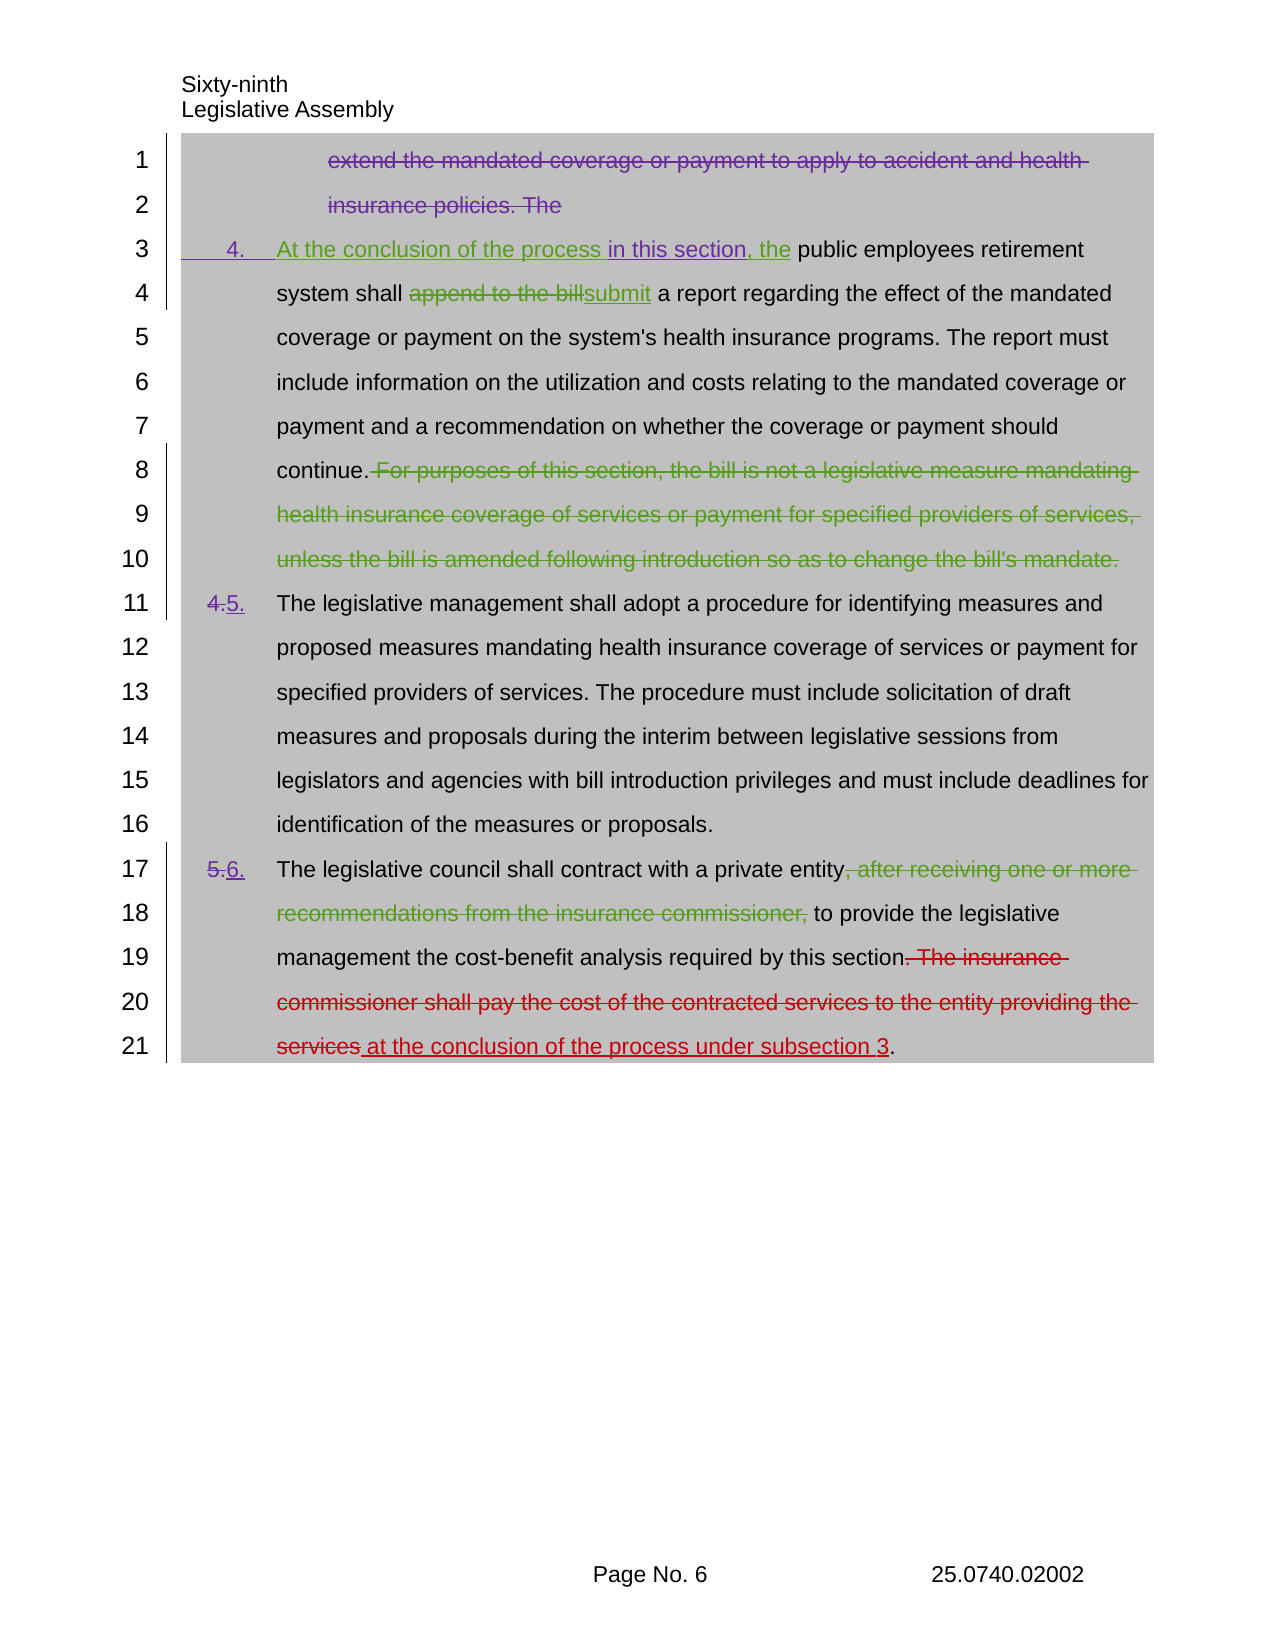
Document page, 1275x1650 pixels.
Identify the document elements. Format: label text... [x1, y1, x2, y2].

text 6. The legislative council shall contract with a private entity to provide the legislative management the cost‑benefit analysis required by this section at the conclusion of the process under subsection 3. [181, 842, 1154, 1063]
text 4. At the conclusion of the process in this section, the public employees retirement system shall submit a report regarding the effect of the mandated coverage or payment on the system's health insurance programs. The report must include information on the utilization and costs relating to the mandated coverage or payment and a recommendation on whether the coverage or payment should continue. [181, 222, 1154, 576]
text 5. The legislative management shall adopt a procedure for identifying measures and proposed measures mandating health insurance coverage of services or payment for specified providers of services. The procedure must include solicitation of draft measures and proposals during the interim between legislative sessions from legislators and agencies with bill introduction privileges and must include deadlines for identification of the measures or proposals. [181, 576, 1154, 842]
